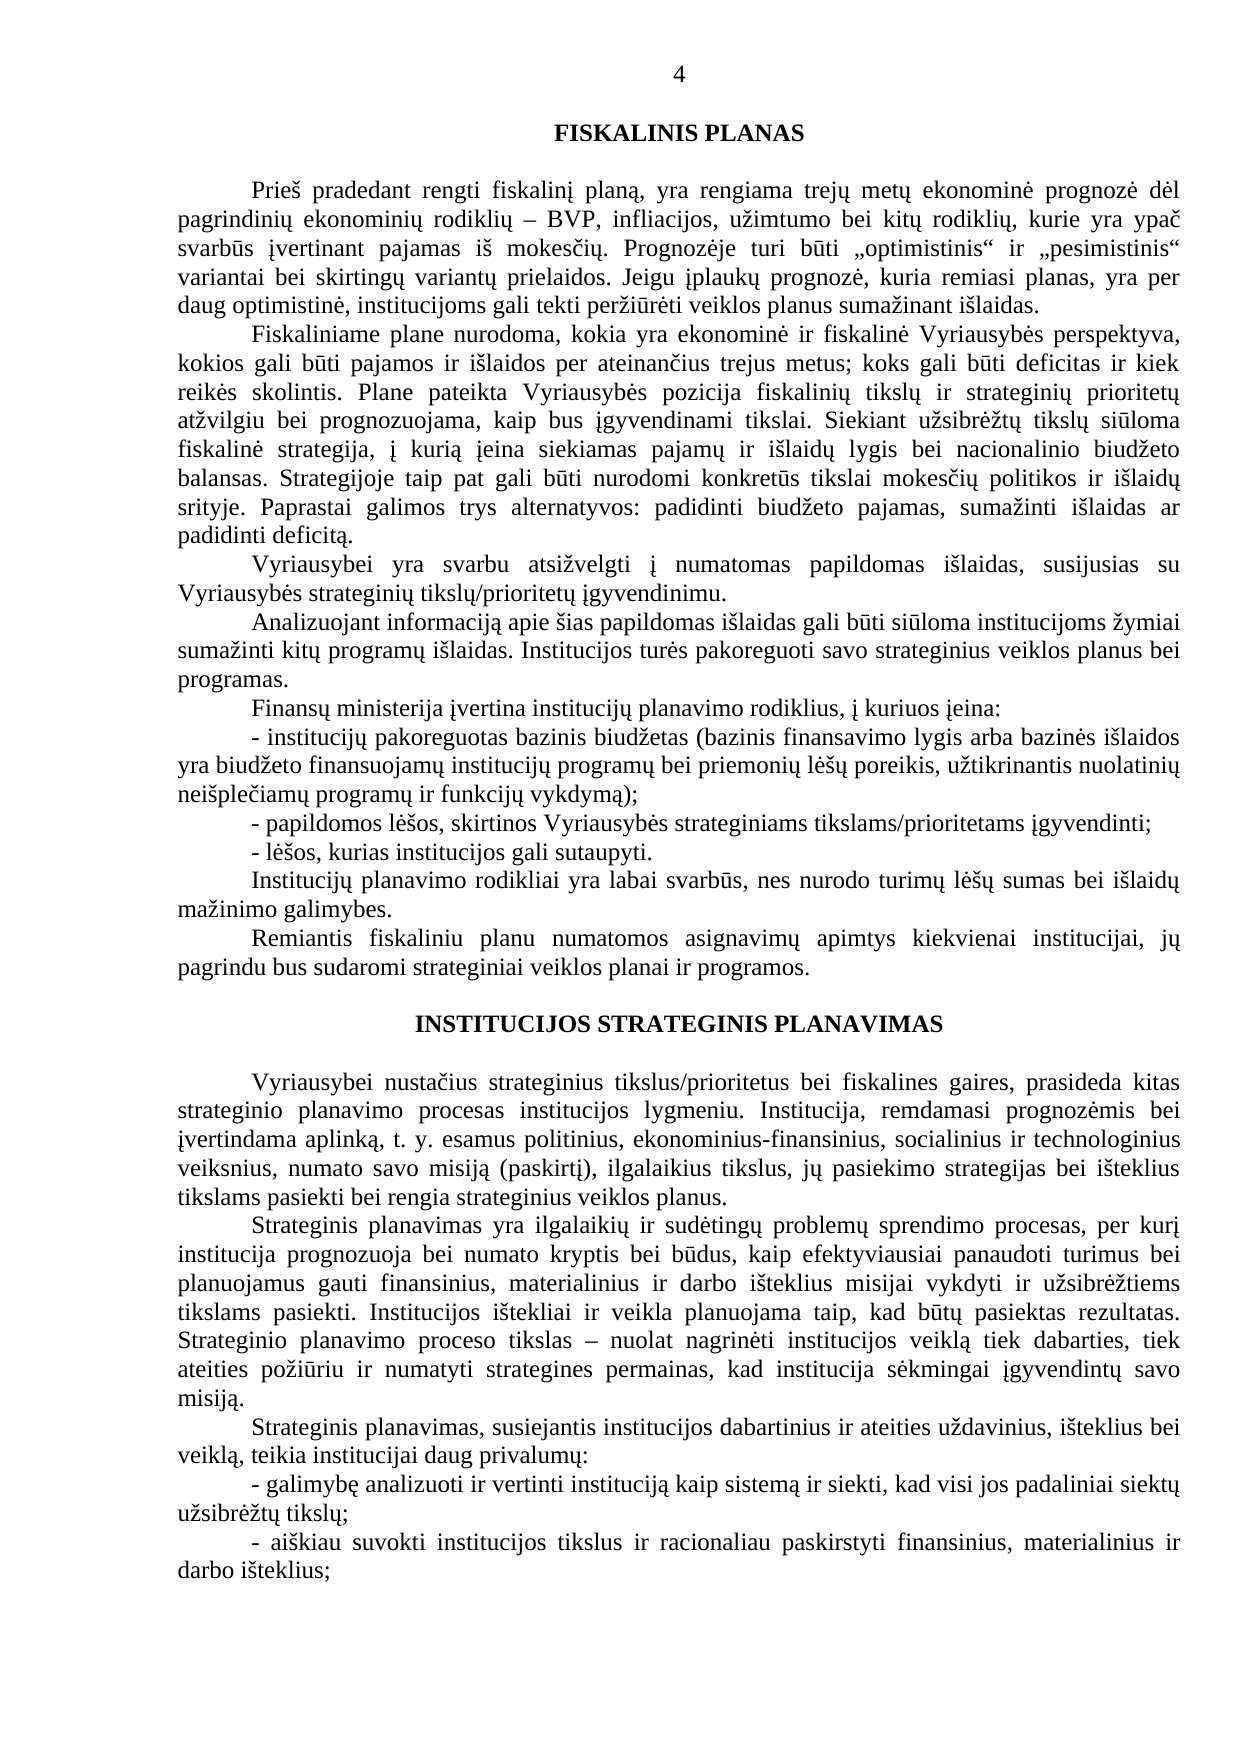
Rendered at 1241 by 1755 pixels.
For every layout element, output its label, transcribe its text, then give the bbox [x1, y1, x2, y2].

text Vyriausybei yra svarbu atsižvelgti į numatomas papildomas išlaidas, susijusias su Vyriausybės strateginių tikslų/prioritetų įgyvendinimu. [177, 549, 1181, 607]
text Vyriausybei nustačius strateginius tikslus/prioritetus bei fiskalines gaires, prasideda kitas strateginio planavimo procesas institucijos lygmeniu. Institucija, remdamasi prognozėmis bei įvertindama aplinką, t. y. esamus politinius, ekonominius-finansinius, socialinius ir technologinius veiksnius, numato savo misiją (paskirtį), ilgalaikius tikslus, jų pasiekimo strategijas bei išteklius tikslams pasiekti bei rengia strateginius veiklos planus. [177, 1067, 1181, 1211]
text Strateginis planavimas, susiejantis institucijos dabartinius ir ateities uždavinius, išteklius bei veiklą, teikia institucijai daug privalumų: [177, 1412, 1181, 1469]
text FISKALINIS PLANAS [177, 118, 1181, 147]
text Analizuojant informaciją apie šias papildomas išlaidas gali būti siūloma institucijoms žymiai sumažinti kitų programų išlaidas. Institucijos turės pakoreguoti savo strateginius veiklos planus bei programas. [177, 607, 1181, 693]
text Strateginis planavimas yra ilgalaikių ir sudėtingų problemų sprendimo procesas, per kurį institucija prognozuoja bei numato kryptis bei būdus, kaip efektyviausiai panaudoti turimus bei planuojamus gauti finansinius, materialinius ir darbo išteklius misijai vykdyti ir užsibrėžtiems tikslams pasiekti. Institucijos ištekliai ir veikla planuojama taip, kad būtų pasiektas rezultatas. Strateginio planavimo proceso tikslas – nuolat nagrinėti institucijos veiklą tiek dabarties, tiek ateities požiūriu ir numatyti strategines permainas, kad institucija sėkmingai įgyvendintų savo misiją. [177, 1211, 1181, 1412]
text Institucijų planavimo rodikliai yra labai svarbūs, nes nurodo turimų lėšų sumas bei išlaidų mažinimo galimybes. [177, 866, 1181, 923]
text INSTITUCIJOS STRATEGINIS PLANAVIMAS [177, 1009, 1181, 1038]
text - papildomos lėšos, skirtinos Vyriausybės strateginiams tikslams/prioritetams įgyvendinti; [177, 808, 1181, 837]
text - aiškiau suvokti institucijos tikslus ir racionaliau paskirstyti finansinius, materialinius ir darbo išteklius; [177, 1527, 1181, 1584]
text Fiskaliniame plane nurodoma, kokia yra ekonominė ir fiskalinė Vyriausybės perspektyva, kokios gali būti pajamos ir išlaidos per ateinančius trejus metus; koks gali būti deficitas ir kiek reikės skolintis. Plane pateikta Vyriausybės pozicija fiskalinių tikslų ir strateginių prioritetų atžvilgiu bei prognozuojama, kaip bus įgyvendinami tikslai. Siekiant užsibrėžtų tikslų siūloma fiskalinė strategija, į kurią įeina siekiamas pajamų ir išlaidų lygis bei nacionalinio biudžeto balansas. Strategijoje taip pat gali būti nurodomi konkretūs tikslai mokesčių politikos ir išlaidų srityje. Paprastai galimos trys alternatyvos: padidinti biudžeto pajamas, sumažinti išlaidas ar padidinti deficitą. [177, 319, 1181, 549]
text - lėšos, kurias institucijos gali sutaupyti. [177, 837, 1181, 866]
text Prieš pradedant rengti fiskalinį planą, yra rengiama trejų metų ekonominė prognozė dėl pagrindinių ekonominių rodiklių – BVP, infliacijos, užimtumo bei kitų rodiklių, kurie yra ypač svarbūs įvertinant pajamas iš mokesčių. Prognozėje turi būti „optimistinis“ ir „pesimistinis“ variantai bei skirtingų variantų prielaidos. Jeigu įplaukų prognozė, kuria remiasi planas, yra per daug optimistinė, institucijoms gali tekti peržiūrėti veiklos planus sumažinant išlaidas. [177, 176, 1181, 319]
text - institucijų pakoreguotas bazinis biudžetas (bazinis finansavimo lygis arba bazinės išlaidos yra biudžeto finansuojamų institucijų programų bei priemonių lėšų poreikis, užtikrinantis nuolatinių neišplečiamų programų ir funkcijų vykdymą); [177, 722, 1181, 808]
text - galimybę analizuoti ir vertinti instituciją kaip sistemą ir siekti, kad visi jos padaliniai siektų užsibrėžtų tikslų; [177, 1469, 1181, 1527]
text Finansų ministerija įvertina institucijų planavimo rodiklius, į kuriuos įeina: [177, 693, 1181, 722]
text Remiantis fiskaliniu planu numatomos asignavimų apimtys kiekvienai institucijai, jų pagrindu bus sudaromi strateginiai veiklos planai ir programos. [177, 923, 1181, 981]
